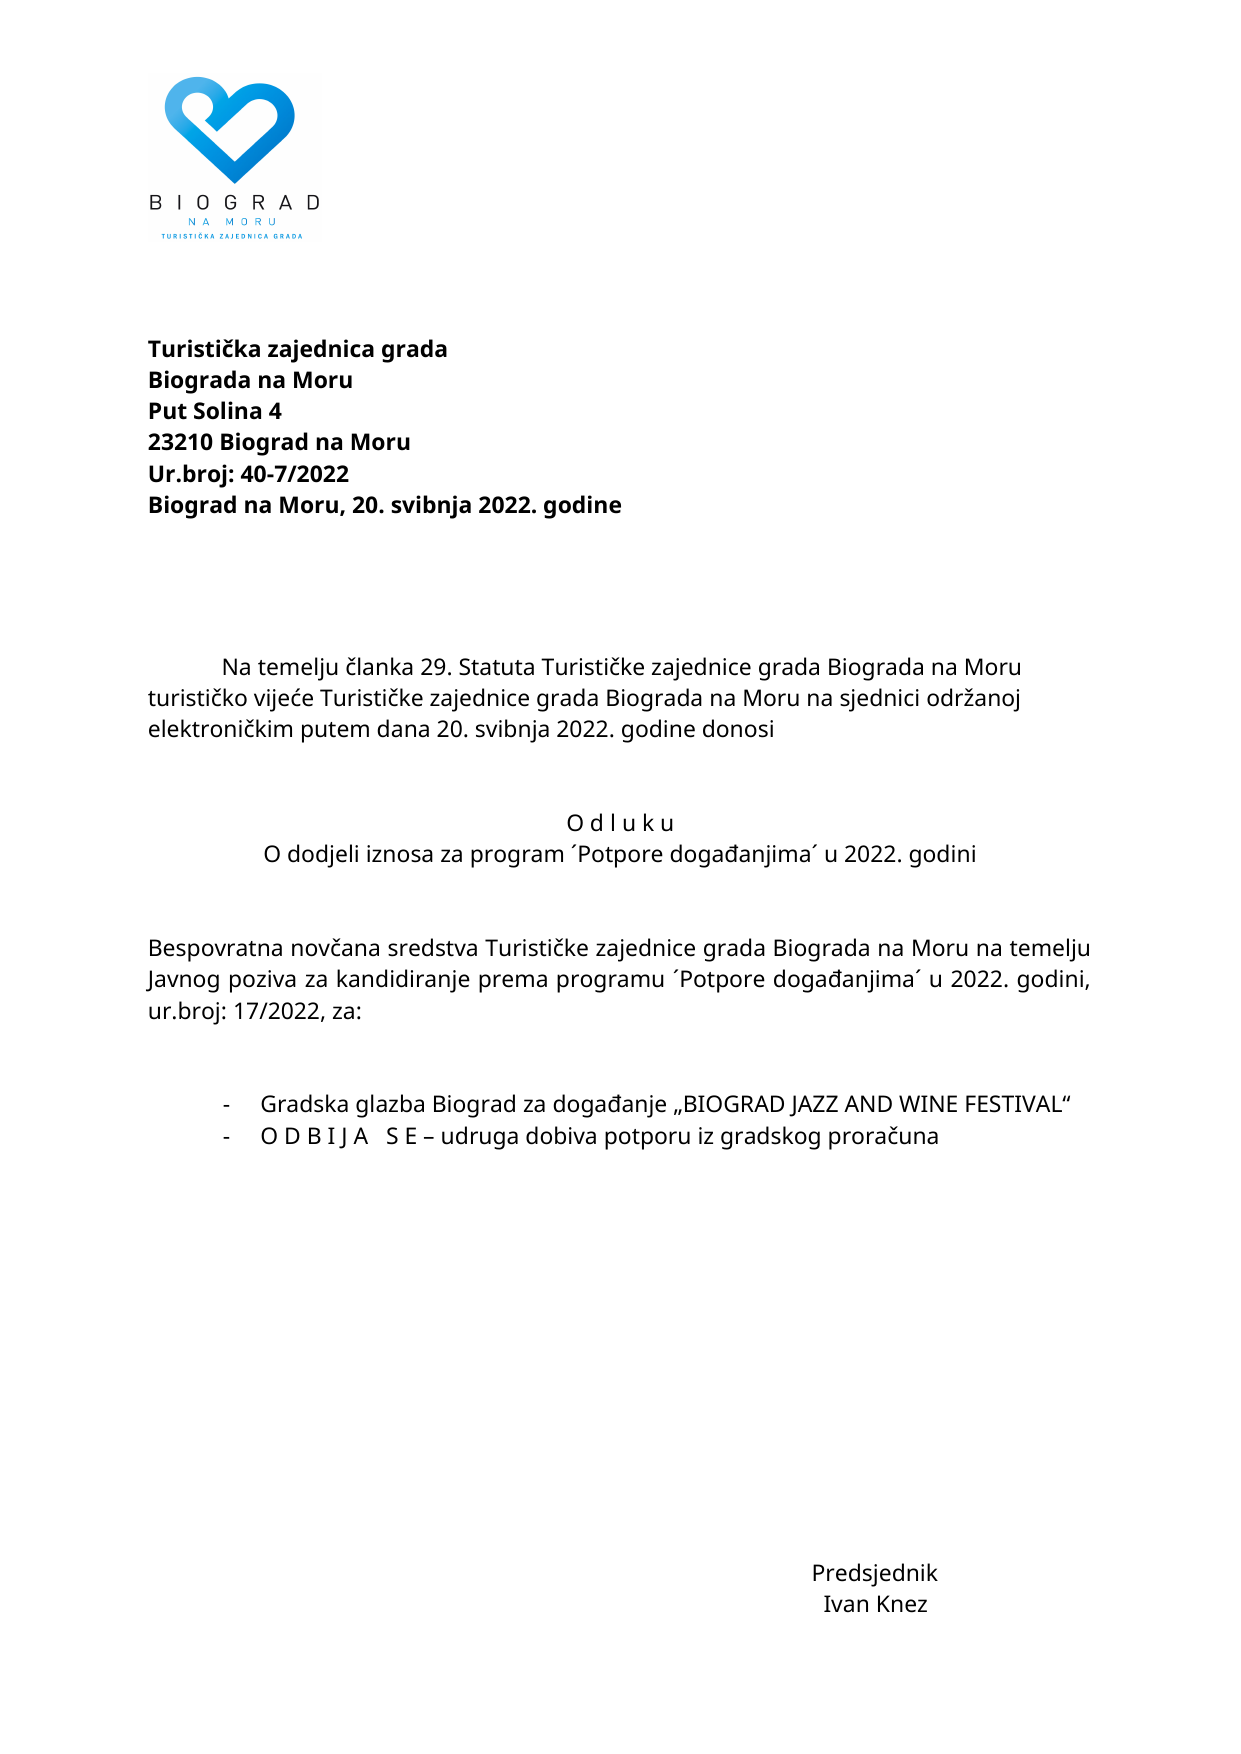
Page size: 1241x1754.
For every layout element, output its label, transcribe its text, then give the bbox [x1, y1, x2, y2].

text Turistička zajednica grada [148, 332, 1093, 364]
text Biograda na Moru [148, 364, 1093, 395]
text O d l u k u [148, 807, 1093, 838]
text Ur.broj: 40-7/2022 [148, 457, 1093, 489]
text Predsjednik [148, 1557, 1093, 1588]
text Put Solina 4 [148, 395, 1093, 426]
text Bespovratna novčana sredstva Turističke zajednice grada Biograda na Moru na temelju Javnog poziva za kandidiranje prema programu ´Potpore događanjima´ u 2022. godini, ur.broj: 17/2022, za: [148, 932, 1093, 1026]
text 23210 Biograd na Moru [148, 426, 1093, 457]
text O dodjeli iznosa za program ´Potpore događanjima´ u 2022. godini [148, 838, 1093, 870]
text Ivan Knez [148, 1588, 1093, 1620]
list O D B I J A S E – udruga dobiva potporu iz gradskog proračuna [223, 1120, 1093, 1151]
text Biograd na Moru, 20. svibnja 2022. godine [148, 489, 1093, 520]
text Na temelju članka 29. Statuta Turističke zajednice grada Biograda na Moru turističko vijeće Turističke zajednice grada Biograda na Moru na sjednici održanoj elektroničkim putem dana 20. svibnja 2022. godine donosi [148, 651, 1093, 745]
list Gradska glazba Biograd za događanje „BIOGRAD JAZZ AND WINE FESTIVAL“ [223, 1088, 1093, 1120]
